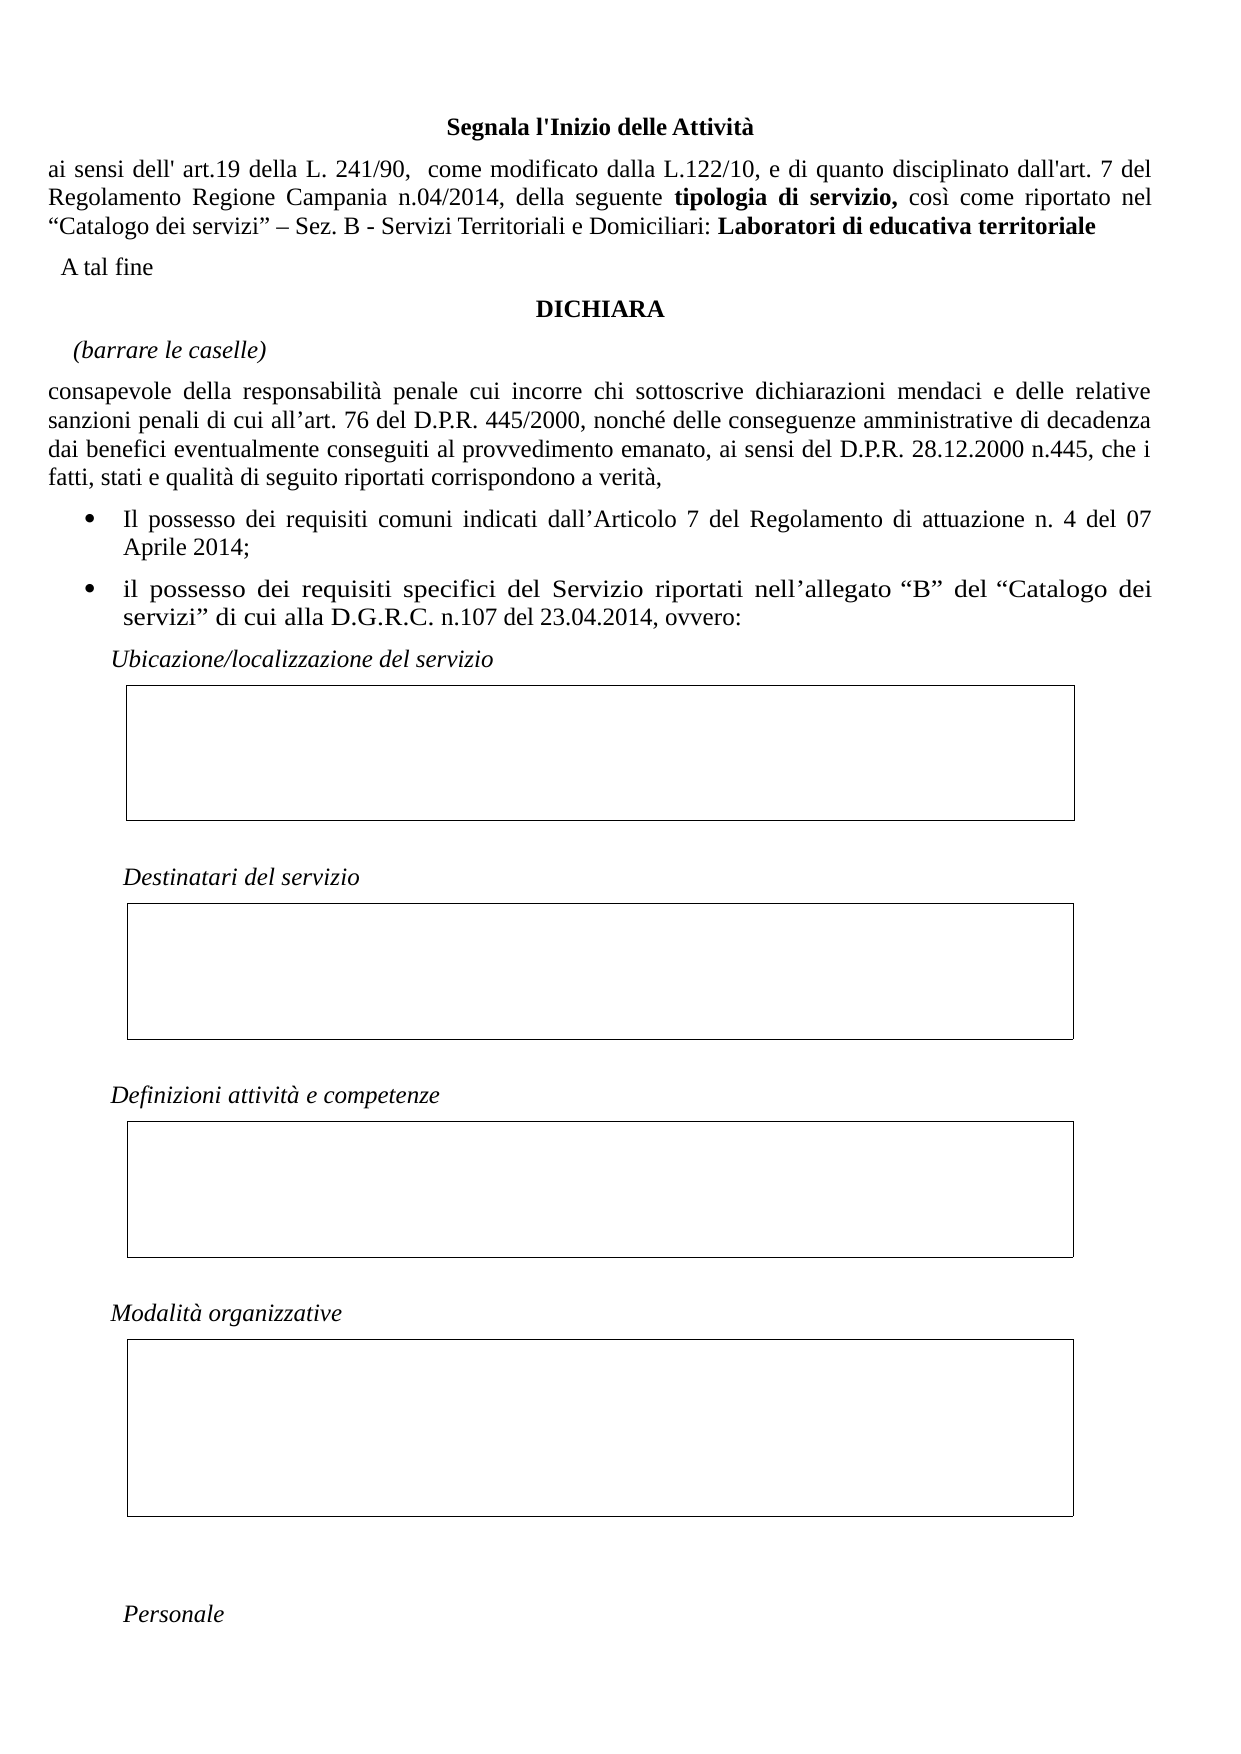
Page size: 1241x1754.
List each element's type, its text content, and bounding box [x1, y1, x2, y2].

text DICHIARA [48, 294, 1152, 322]
table_header [128, 904, 1073, 1038]
text Definizioni attività e competenze [48, 1080, 1152, 1109]
list il possesso dei requisiti specifici del Servizio riportati nell’allegato “B” del “Catalogo dei servizi” di cui alla D.G.R.C. n.107 del 23.04.2014, ovvero: [85, 574, 1152, 631]
text consapevole della responsabilità penale cui incorre chi sottoscrive dichiarazioni mendaci e delle relative sanzioni penali di cui all’art. 76 del D.P.R. 445/2000, nonché delle conseguenze amministrative di decadenza dai benefici eventualmente conseguiti al provvedimento emanato, ai sensi del D.P.R. 28.12.2000 n.445, che i fatti, stati e qualità di seguito riportati corrispondono a verità, [48, 376, 1152, 491]
text Ubicazione/localizzazione del servizio [48, 644, 1152, 672]
text Modalità organizzative [48, 1298, 1152, 1327]
text Segnala l'Inizio delle Attività [48, 112, 1152, 141]
table_header [128, 1340, 1073, 1516]
table_header [127, 686, 1074, 820]
text Destinatari del servizio [48, 862, 1152, 891]
text Personale [48, 1599, 1152, 1627]
text A tal fine [48, 252, 1152, 281]
table_header [128, 1122, 1073, 1257]
list Il possesso dei requisiti comuni indicati dall’Articolo 7 del Regolamento di attuazione n. 4 del 07 Aprile 2014; [85, 504, 1152, 561]
text ai sensi dell' art.19 della L. 241/90, come modificato dalla L.122/10, e di quanto disciplinato dall'art. 7 del Regolamento Regione Campania n.04/2014, della seguente tipologia di servizio, così come riportato nel “Catalogo dei servizi” – Sez. B - Servizi Territoriali e Domiciliari: Laboratori di educativa territoriale [48, 154, 1152, 240]
text (barrare le caselle) [48, 335, 1152, 364]
